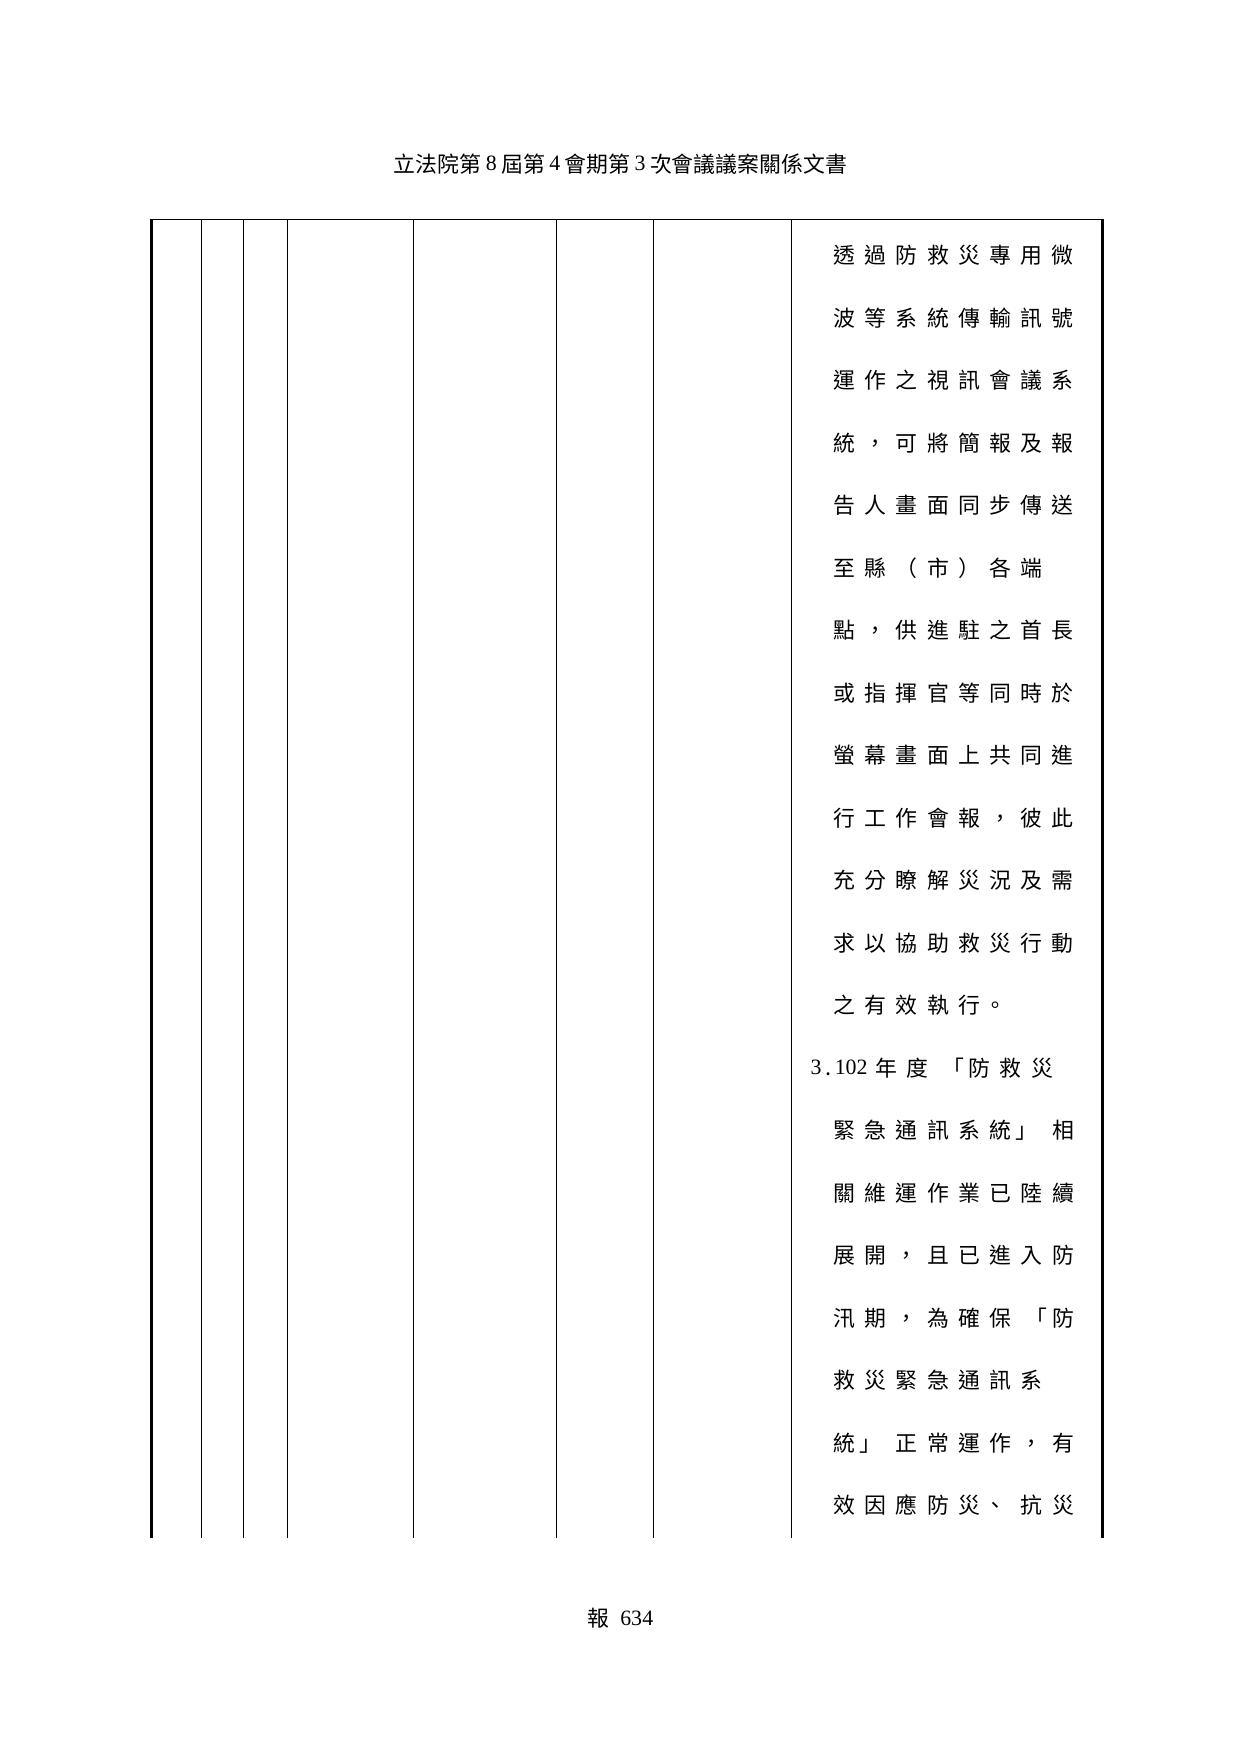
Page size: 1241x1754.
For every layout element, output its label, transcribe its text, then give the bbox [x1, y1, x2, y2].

table_cell [288, 220, 413, 1538]
table_cell [244, 220, 287, 1538]
table_cell [654, 220, 791, 1538]
table_cell [202, 220, 243, 1538]
table_cell [414, 220, 556, 1538]
table_cell [557, 220, 653, 1538]
table_cell 透過防救災專用微波等系統傳輸訊號運作之視訊會議系統，可將簡報及報告人畫面同步傳送至縣（市）各端點，供進駐之首長或指揮官等同時於螢幕畫面上共同進行工作會報，彼此充分瞭解災況及需求以協助救災行動之有效執行。 3.102年度「防救災緊急通訊系統」相關維運作業已陸續展開，且已進入防汛期，為確保「防救災緊急通訊系統」正常運作，有效因應防災、抗災 [792, 220, 1101, 1538]
table_cell [153, 220, 201, 1538]
